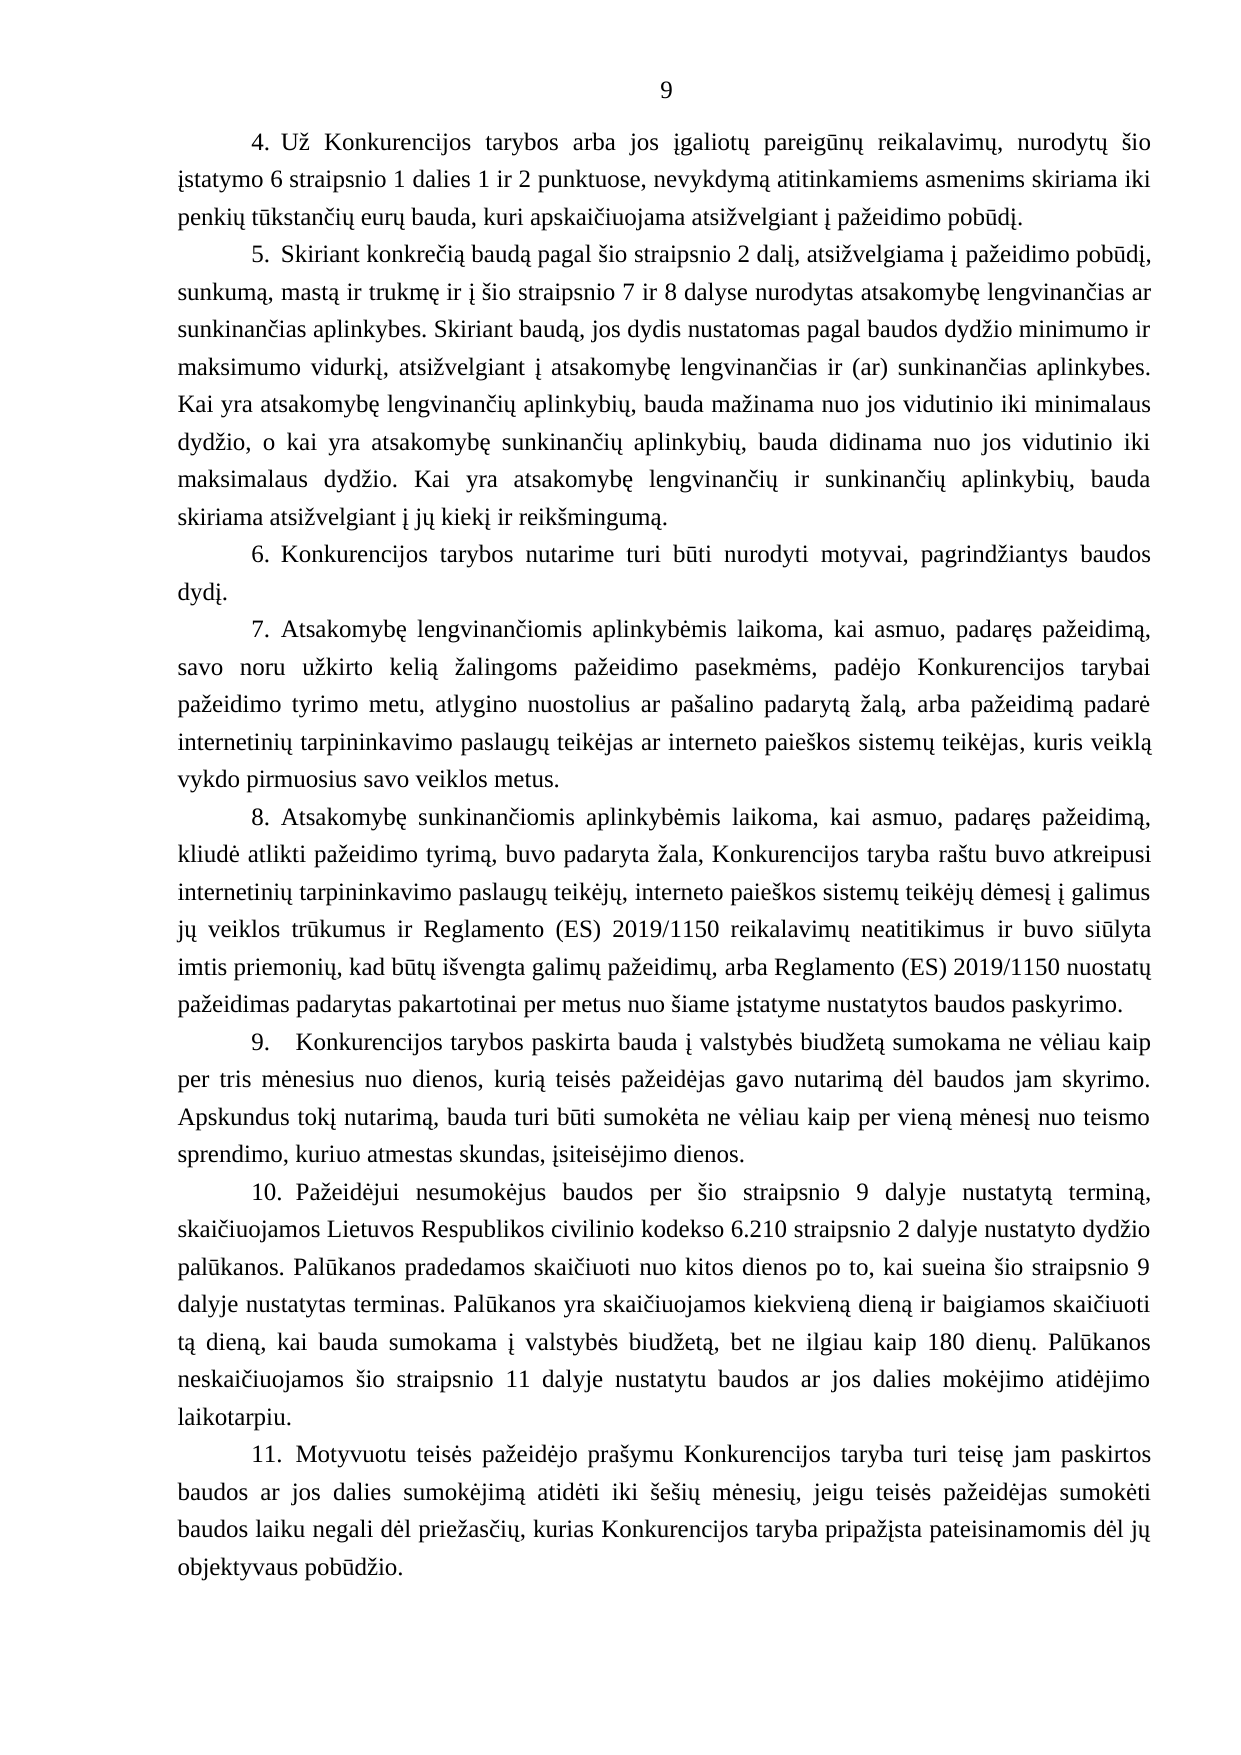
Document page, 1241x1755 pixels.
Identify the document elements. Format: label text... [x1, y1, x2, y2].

text 6. Konkurencijos tarybos nutarime turi būti nurodyti motyvai, pagrindžiantys baudos dydį. [177, 531, 1152, 606]
text 9. Konkurencijos tarybos paskirta bauda į valstybės biudžetą sumokama ne vėliau kaip per tris mėnesius nuo dienos, kurią teisės pažeidėjas gavo nutarimą dėl baudos jam skyrimo. Apskundus tokį nutarimą, bauda turi būti sumokėta ne vėliau kaip per vieną mėnesį nuo teismo sprendimo, kuriuo atmestas skundas, įsiteisėjimo dienos. [177, 1018, 1152, 1168]
text 4. Už Konkurencijos tarybos arba jos įgaliotų pareigūnų reikalavimų, nurodytų šio įstatymo 6 straipsnio 1 dalies 1 ir 2 punktuose, nevykdymą atitinkamiems asmenims skiriama iki penkių tūkstančių eurų bauda, kuri apskaičiuojama atsižvelgiant į pažeidimo pobūdį. [177, 118, 1152, 231]
text 10. Pažeidėjui nesumokėjus baudos per šio straipsnio 9 dalyje nustatytą terminą, skaičiuojamos Lietuvos Respublikos civilinio kodekso 6.210 straipsnio 2 dalyje nustatyto dydžio palūkanos. Palūkanos pradedamos skaičiuoti nuo kitos dienos po to, kai sueina šio straipsnio 9 dalyje nustatytas terminas. Palūkanos yra skaičiuojamos kiekvieną dieną ir baigiamos skaičiuoti tą dieną, kai bauda sumokama į valstybės biudžetą, bet ne ilgiau kaip 180 dienų. Palūkanos neskaičiuojamos šio straipsnio 11 dalyje nustatytu baudos ar jos dalies mokėjimo atidėjimo laikotarpiu. [177, 1168, 1152, 1431]
text 11. Motyvuotu teisės pažeidėjo prašymu Konkurencijos taryba turi teisę jam paskirtos baudos ar jos dalies sumokėjimą atidėti iki šešių mėnesių, jeigu teisės pažeidėjas sumokėti baudos laiku negali dėl priežasčių, kurias Konkurencijos taryba pripažįsta pateisinamomis dėl jų objektyvaus pobūdžio. [177, 1431, 1152, 1581]
text 7. Atsakomybę lengvinančiomis aplinkybėmis laikoma, kai asmuo, padaręs pažeidimą, savo noru užkirto kelią žalingoms pažeidimo pasekmėms, padėjo Konkurencijos tarybai pažeidimo tyrimo metu, atlygino nuostolius ar pašalino padarytą žalą, arba pažeidimą padarė internetinių tarpininkavimo paslaugų teikėjas ar interneto paieškos sistemų teikėjas, kuris veiklą vykdo pirmuosius savo veiklos metus. [177, 606, 1152, 793]
text 5. Skiriant konkrečią baudą pagal šio straipsnio 2 dalį, atsižvelgiama į pažeidimo pobūdį, sunkumą, mastą ir trukmę ir į šio straipsnio 7 ir 8 dalyse nurodytas atsakomybę lengvinančias ar sunkinančias aplinkybes. Skiriant baudą, jos dydis nustatomas pagal baudos dydžio minimumo ir maksimumo vidurkį, atsižvelgiant į atsakomybę lengvinančias ir (ar) sunkinančias aplinkybes. Kai yra atsakomybę lengvinančių aplinkybių, bauda mažinama nuo jos vidutinio iki minimalaus dydžio, o kai yra atsakomybę sunkinančių aplinkybių, bauda didinama nuo jos vidutinio iki maksimalaus dydžio. Kai yra atsakomybę lengvinančių ir sunkinančių aplinkybių, bauda skiriama atsižvelgiant į jų kiekį ir reikšmingumą. [177, 231, 1152, 531]
text 8. Atsakomybę sunkinančiomis aplinkybėmis laikoma, kai asmuo, padaręs pažeidimą, kliudė atlikti pažeidimo tyrimą, buvo padaryta žala, Konkurencijos taryba raštu buvo atkreipusi internetinių tarpininkavimo paslaugų teikėjų, interneto paieškos sistemų teikėjų dėmesį į galimus jų veiklos trūkumus ir Reglamento (ES) 2019/1150 reikalavimų neatitikimus ir buvo siūlyta imtis priemonių, kad būtų išvengta galimų pažeidimų, arba Reglamento (ES) 2019/1150 nuostatų pažeidimas padarytas pakartotinai per metus nuo šiame įstatyme nustatytos baudos paskyrimo. [177, 793, 1152, 1018]
